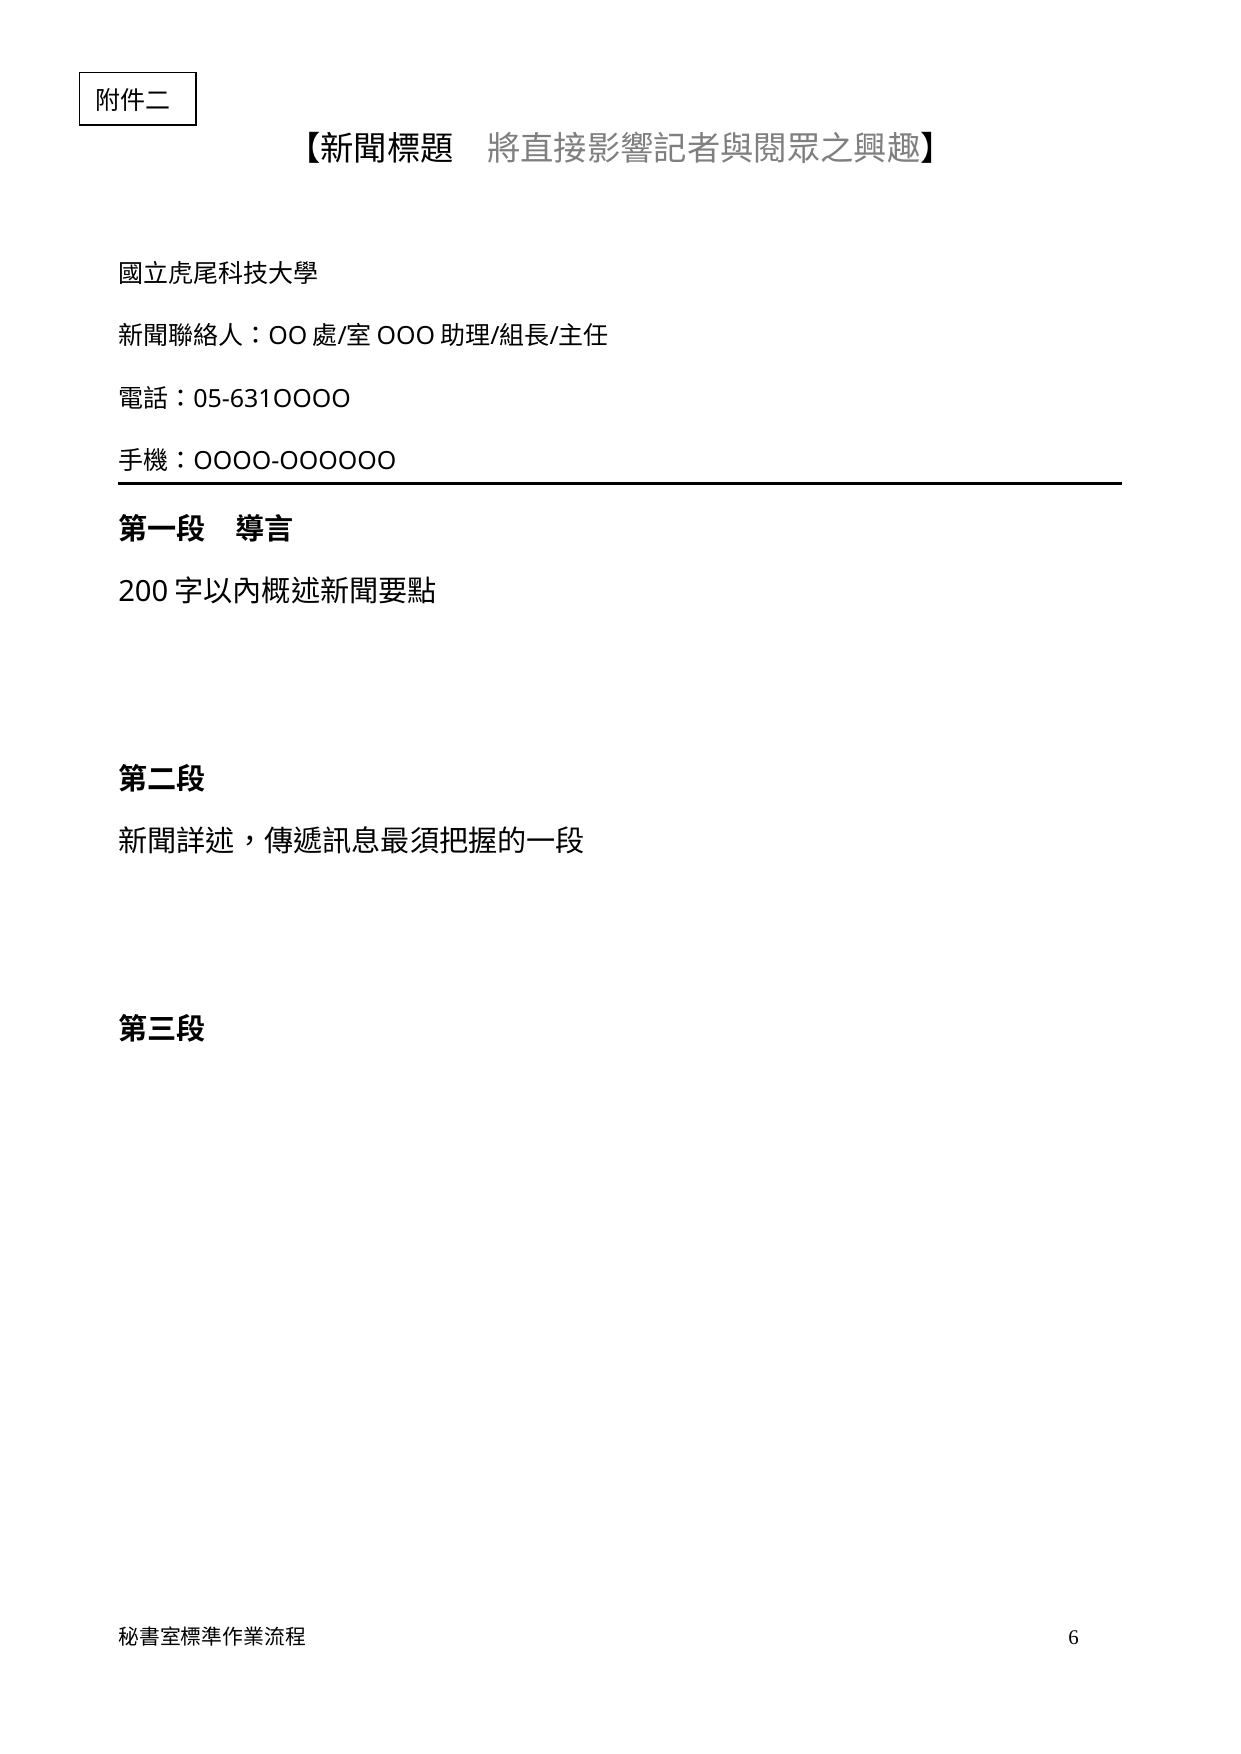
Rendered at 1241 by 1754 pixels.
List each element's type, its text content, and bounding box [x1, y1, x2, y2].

text 手機：OOOO-OOOOOO [118, 417, 1122, 482]
text 附件二 [95, 81, 180, 117]
text 第三段 [118, 985, 1122, 1047]
text 第二段 [118, 735, 1122, 797]
text 新聞詳述，傳遞訊息最須把握的一段 [118, 797, 1122, 860]
text 電話：05-631OOOO [118, 354, 1122, 417]
text 200字以內概述新聞要點 [118, 547, 1122, 610]
text 國立虎尾科技大學 [118, 229, 1122, 292]
text 第一段 導言 [118, 485, 1122, 547]
text 新聞聯絡人：OO處/室OOO助理/組長/主任 [118, 292, 1122, 354]
text 【新聞標題 將直接影響記者與閱眾之興趣】 [118, 104, 1122, 167]
